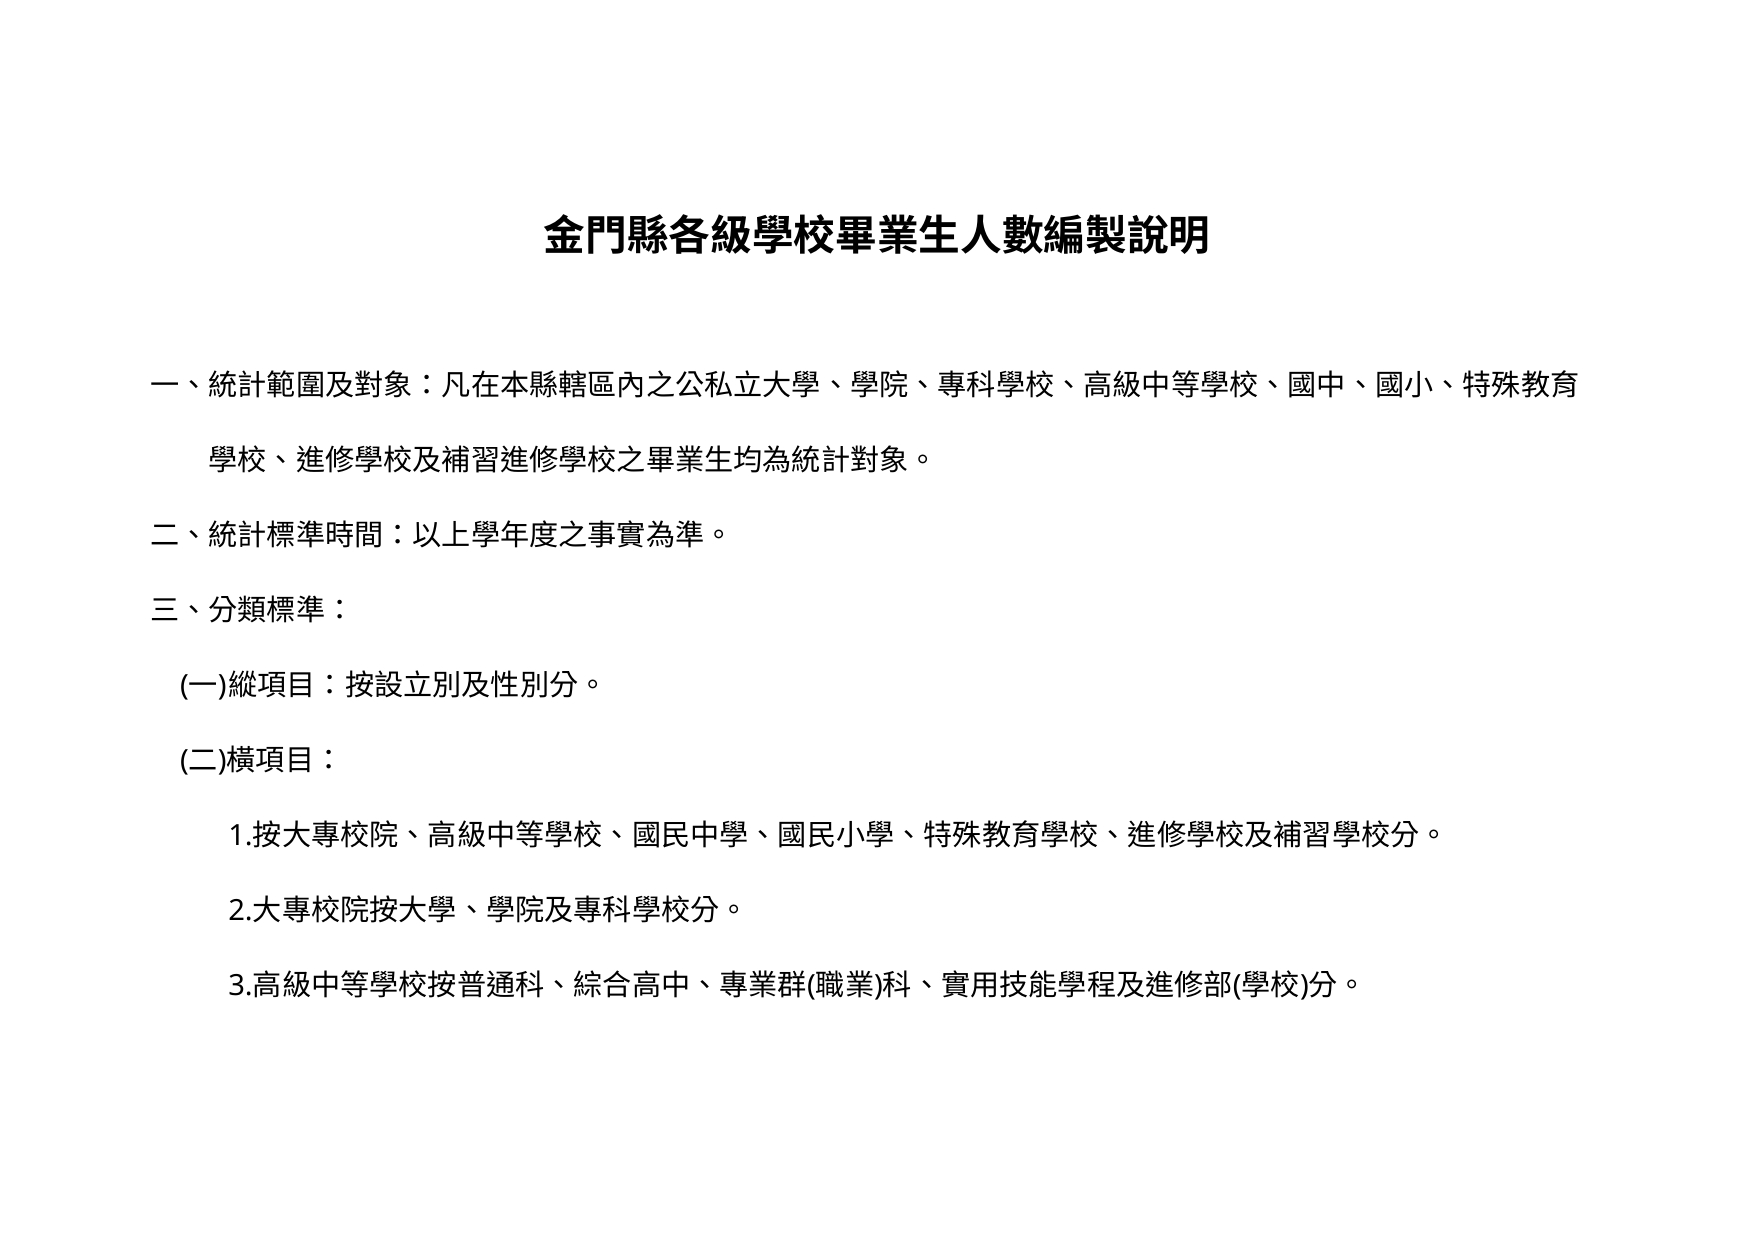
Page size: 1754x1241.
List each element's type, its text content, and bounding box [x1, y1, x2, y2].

text 三、分類標準： [150, 564, 1604, 639]
text (二)橫項目： [180, 714, 1604, 789]
list 2.大專校院按大學、學院及專科學校分。 [228, 864, 1604, 939]
list 1.按大專校院、高級中等學校、國民中學、國民小學、特殊教育學校、進修學校及補習學校分。 [228, 789, 1604, 864]
text 一、統計範圍及對象：凡在本縣轄區內之公私立大學、學院、專科學校、高級中等學校、國中、國小、特殊教育學校、進修學校及補習進修學校之畢業生均為統計對象。 [150, 339, 1604, 489]
text 二、統計標準時間：以上學年度之事實為準。 [150, 489, 1604, 564]
list 3.高級中等學校按普通科、綜合高中、專業群(職業)科、實用技能學程及進修部(學校)分。 [228, 939, 1604, 1014]
text 金門縣各級學校畢業生人數編製說明 [150, 189, 1604, 264]
list 縱項目：按設立別及性別分。 [180, 639, 1604, 714]
